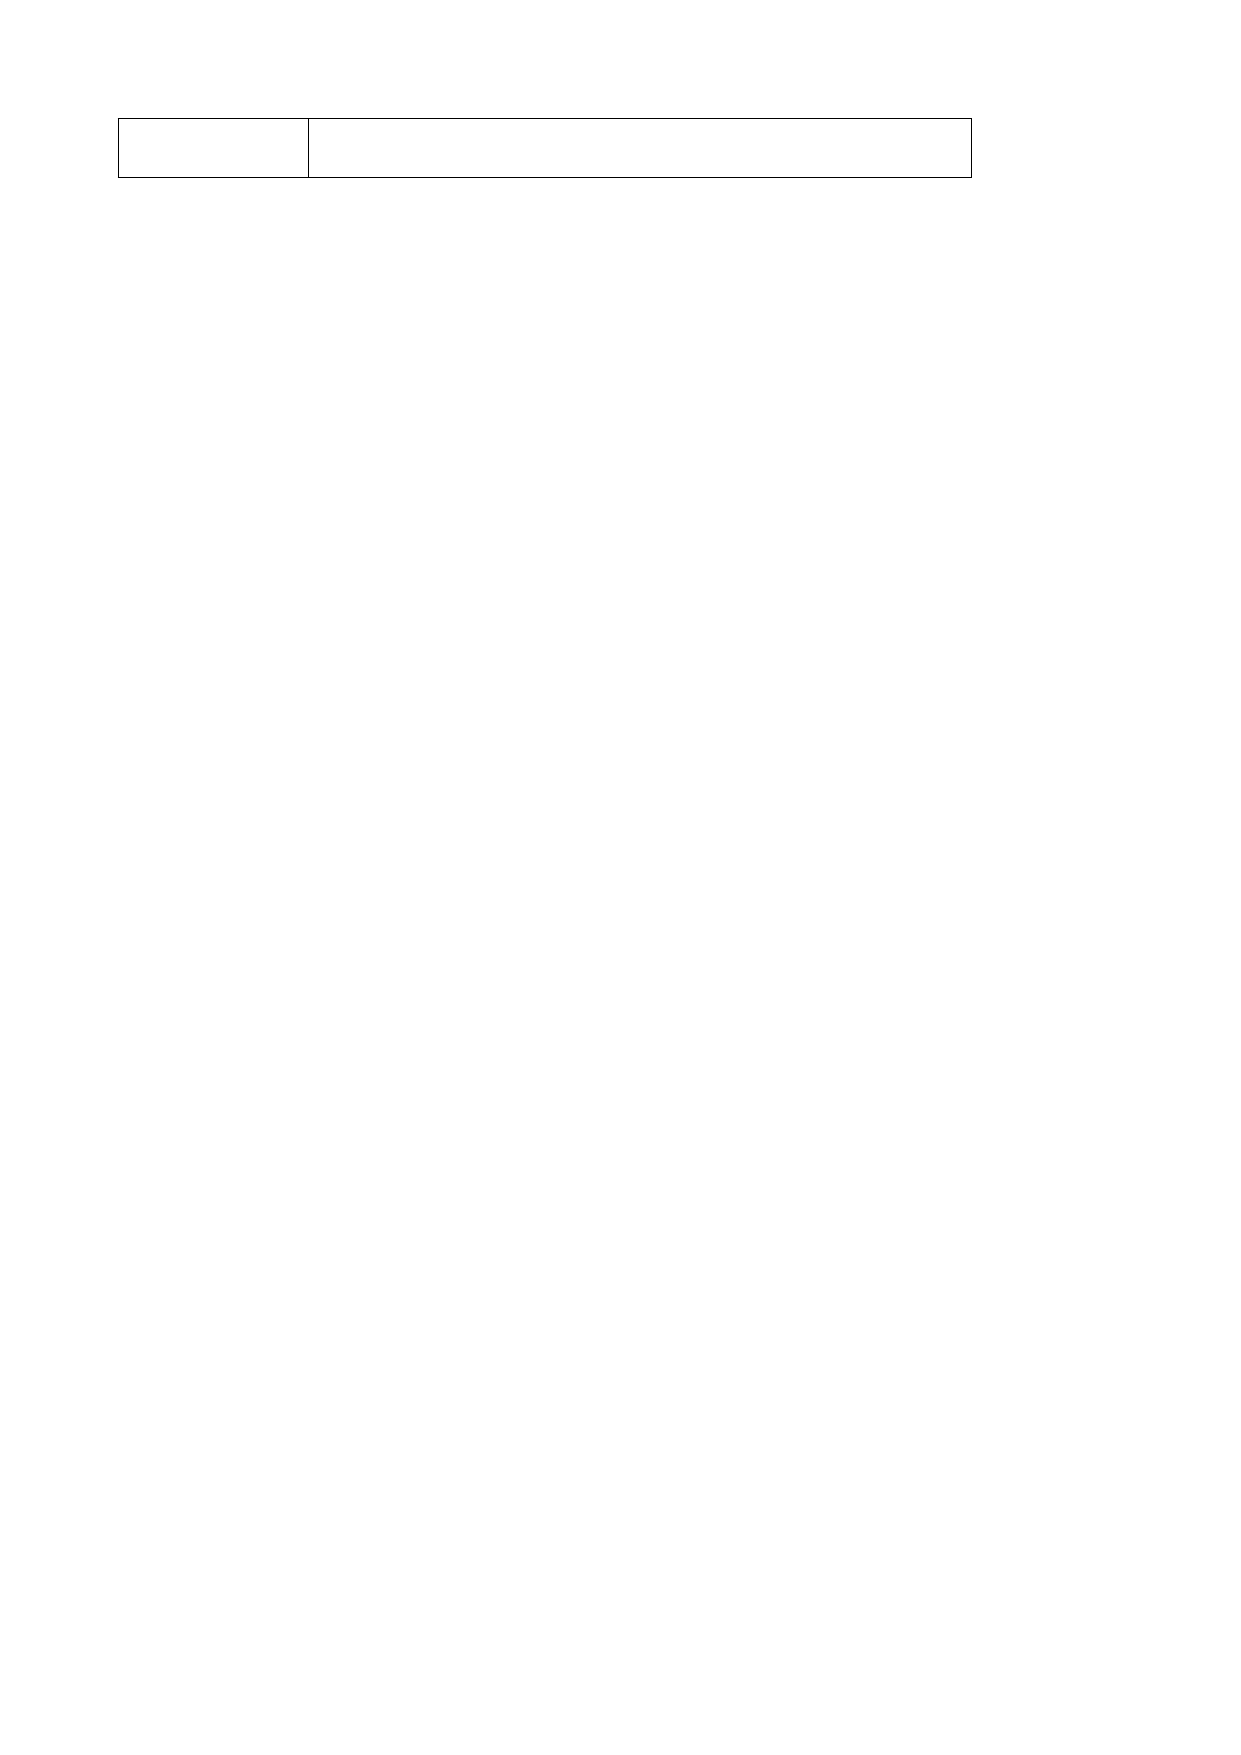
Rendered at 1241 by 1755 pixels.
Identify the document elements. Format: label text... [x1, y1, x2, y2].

table_cell 備 註 [119, 119, 308, 177]
table_cell 至少二篇文章，其中一篇至少有審查制度，另一篇可為實務導向期刊（參考期刊列表）。 以本所名義舉辦自我研究成果場次或演講（針對自己的教學實務做推廣）三次以上。(學術研討會論文發表偏向研究性質，最好是辦理教學演示工作坊或教學經驗分享的研習/演講，請出具公文或邀請單位的證明) （3）1篇國內外研討會口頭發表（參考研討會列表）。 （4）全民英檢中級初試通過。（或本校語文中心網站上的「CEF語文能力 參考指標對照表」或「公務人員英語檢測陞任評分標準對照表」）。 [309, 119, 971, 177]
